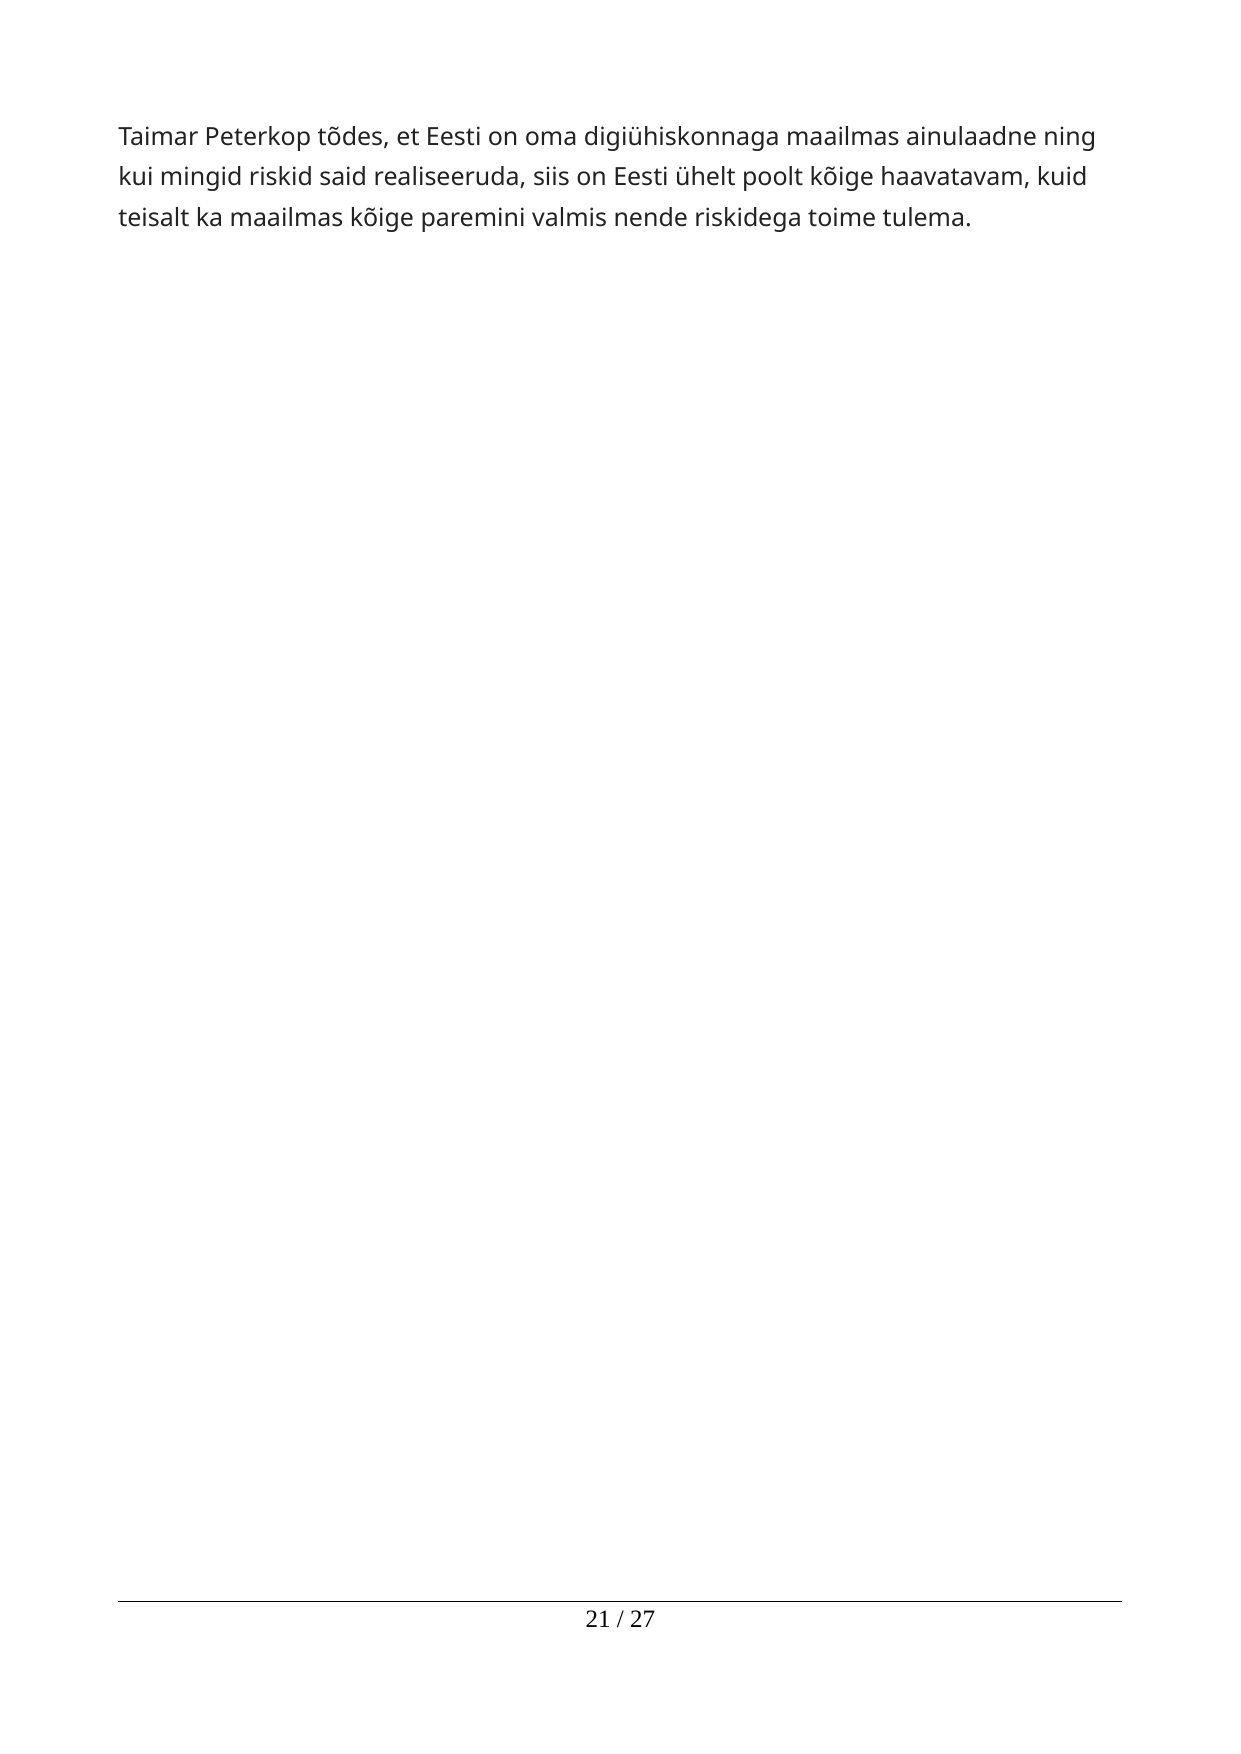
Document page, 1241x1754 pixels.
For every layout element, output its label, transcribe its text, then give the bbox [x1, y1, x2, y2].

text Taimar Peterkop tõdes, et Eesti on oma digiühiskonnaga maailmas ainulaadne ning kui mingid riskid said realiseeruda, siis on Eesti ühelt poolt kõige haavatavam, kuid teisalt ka maailmas kõige paremini valmis nende riskidega toime tulema. [118, 118, 1122, 234]
